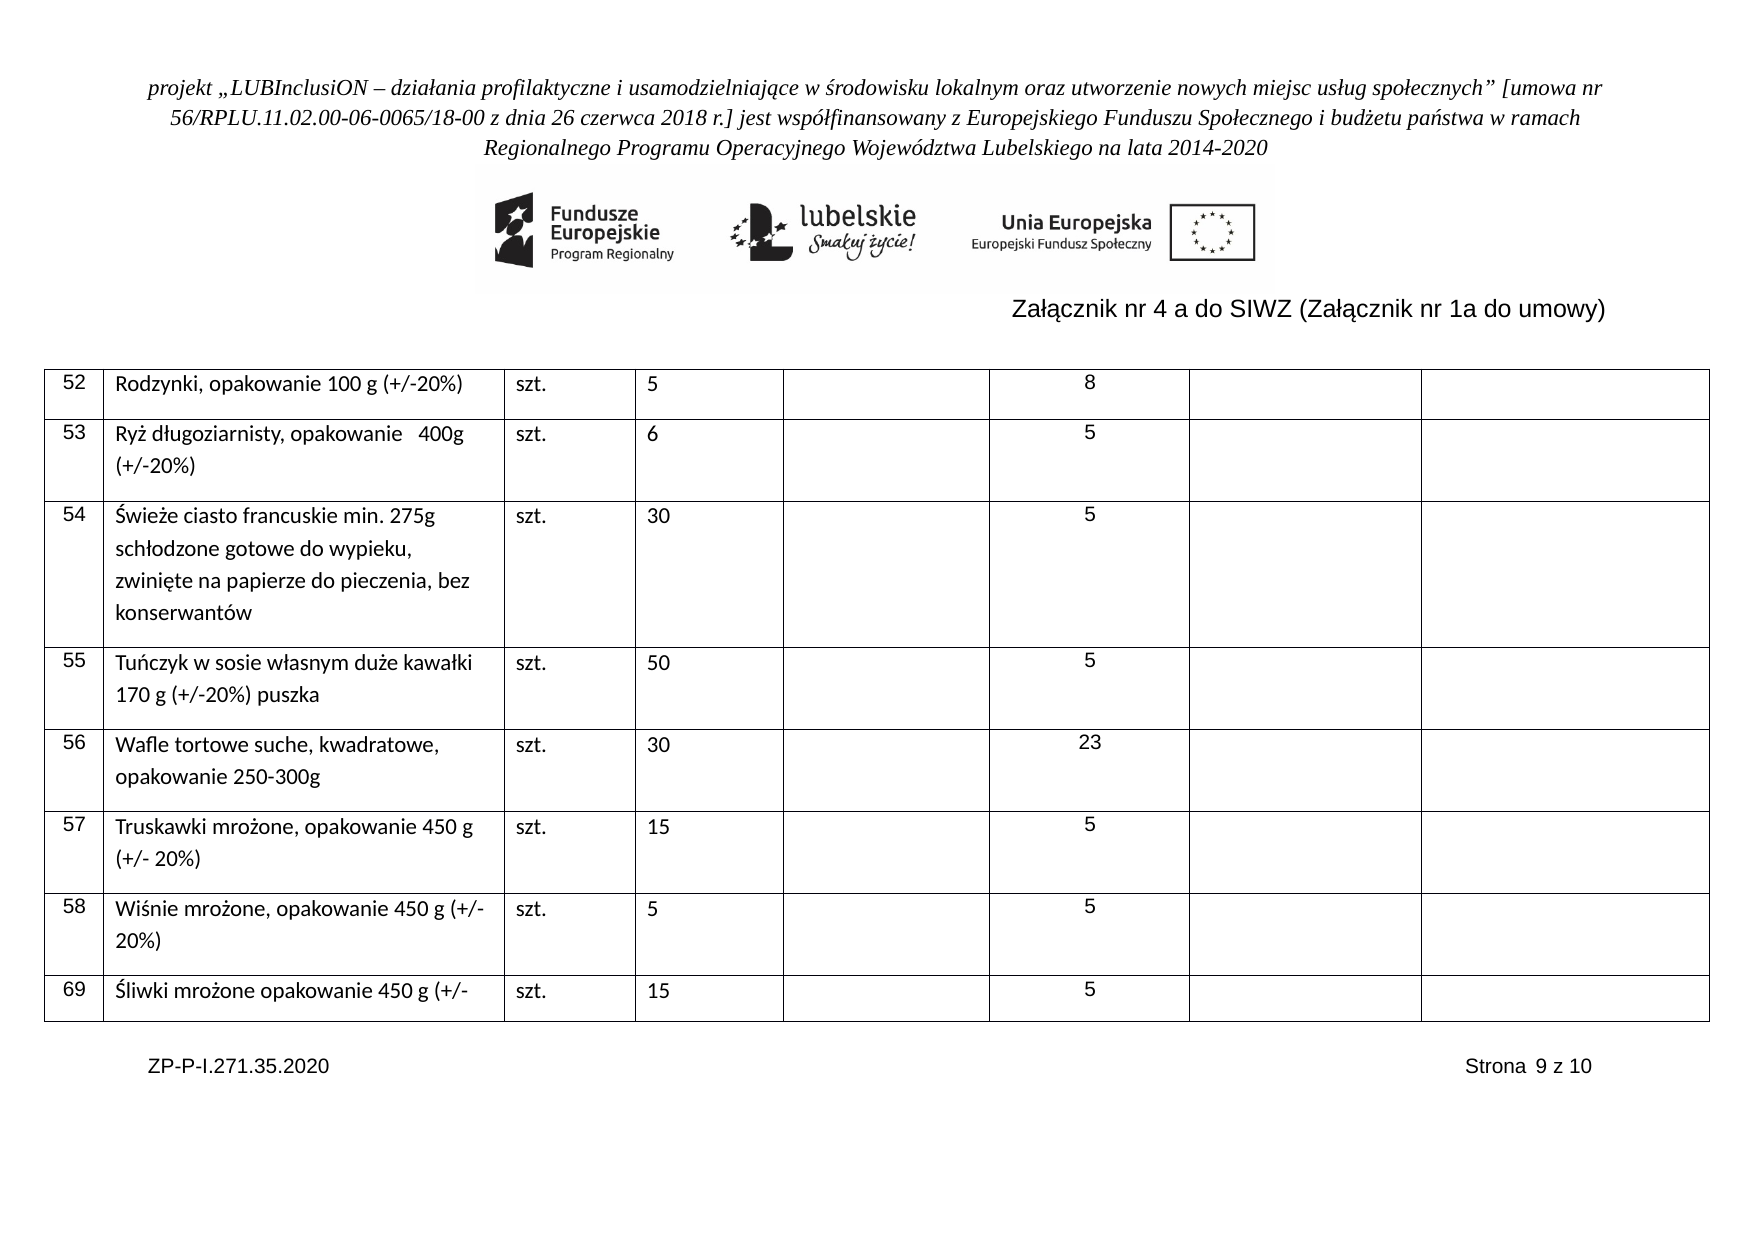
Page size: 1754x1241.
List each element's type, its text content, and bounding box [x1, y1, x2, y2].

table_cell szt. [505, 812, 635, 893]
table_cell [1190, 812, 1421, 893]
table_cell [1422, 502, 1709, 647]
table_cell 30 [636, 730, 783, 811]
table_cell [1190, 420, 1421, 501]
table_cell 5 [990, 894, 1189, 975]
table_cell 15 [636, 976, 783, 1021]
table_cell 6 [636, 420, 783, 501]
table_cell 5 [636, 370, 783, 418]
table_cell [784, 420, 989, 501]
table_cell [1422, 976, 1709, 1021]
table_cell 5 [990, 420, 1189, 501]
table_cell 8 [990, 370, 1189, 418]
table_cell [1190, 370, 1421, 418]
table_cell 5 [990, 502, 1189, 647]
table_cell 54 [45, 502, 103, 647]
table_cell 55 [45, 648, 103, 729]
table_cell 5 [636, 894, 783, 975]
table_cell [1422, 370, 1709, 418]
table_cell szt. [505, 976, 635, 1021]
table_cell 58 [45, 894, 103, 975]
table_cell Świeże ciasto francuskie min. 275g schłodzone gotowe do wypieku, zwinięte na papierze do pieczenia, bez konserwantów [104, 502, 504, 647]
table_cell 53 [45, 420, 103, 501]
table_cell 5 [990, 812, 1189, 893]
table_cell Rodzynki, opakowanie 100 g (+/-20%) [104, 370, 504, 418]
table_cell [1422, 420, 1709, 501]
table_cell [1190, 894, 1421, 975]
table_cell Wafle tortowe suche, kwadratowe, opakowanie 250-300g [104, 730, 504, 811]
table_cell [1190, 976, 1421, 1021]
table_cell [784, 502, 989, 647]
table_cell [784, 730, 989, 811]
table_cell 15 [636, 812, 783, 893]
table_cell szt. [505, 502, 635, 647]
table_cell [1422, 812, 1709, 893]
table_cell Truskawki mrożone, opakowanie 450 g (+/- 20%) [104, 812, 504, 893]
table_cell [1422, 894, 1709, 975]
table_cell szt. [505, 648, 635, 729]
table_cell [1422, 730, 1709, 811]
table_cell 69 [45, 976, 103, 1021]
picture [474, 164, 1275, 294]
table_cell [784, 370, 989, 418]
table_cell Ryż długoziarnisty, opakowanie 400g (+/-20%) [104, 420, 504, 501]
table_cell [1422, 648, 1709, 729]
table_cell szt. [505, 894, 635, 975]
table_cell 57 [45, 812, 103, 893]
table_cell 5 [990, 976, 1189, 1021]
table_cell [1190, 730, 1421, 811]
table_cell 50 [636, 648, 783, 729]
table_cell 56 [45, 730, 103, 811]
table_cell szt. [505, 420, 635, 501]
table_cell [784, 812, 989, 893]
table_cell szt. [505, 370, 635, 418]
table_cell 30 [636, 502, 783, 647]
table_cell [1190, 648, 1421, 729]
table_cell [1190, 502, 1421, 647]
table_cell [784, 894, 989, 975]
table_cell [784, 976, 989, 1021]
table_cell Śliwki mrożone opakowanie 450 g (+/- [104, 976, 504, 1021]
table_cell Wiśnie mrożone, opakowanie 450 g (+/- 20%) [104, 894, 504, 975]
table_cell [784, 648, 989, 729]
table_cell szt. [505, 730, 635, 811]
table_cell 52 [45, 370, 103, 418]
table_cell 5 [990, 648, 1189, 729]
table_cell 23 [990, 730, 1189, 811]
table_cell Tuńczyk w sosie własnym duże kawałki 170 g (+/-20%) puszka [104, 648, 504, 729]
